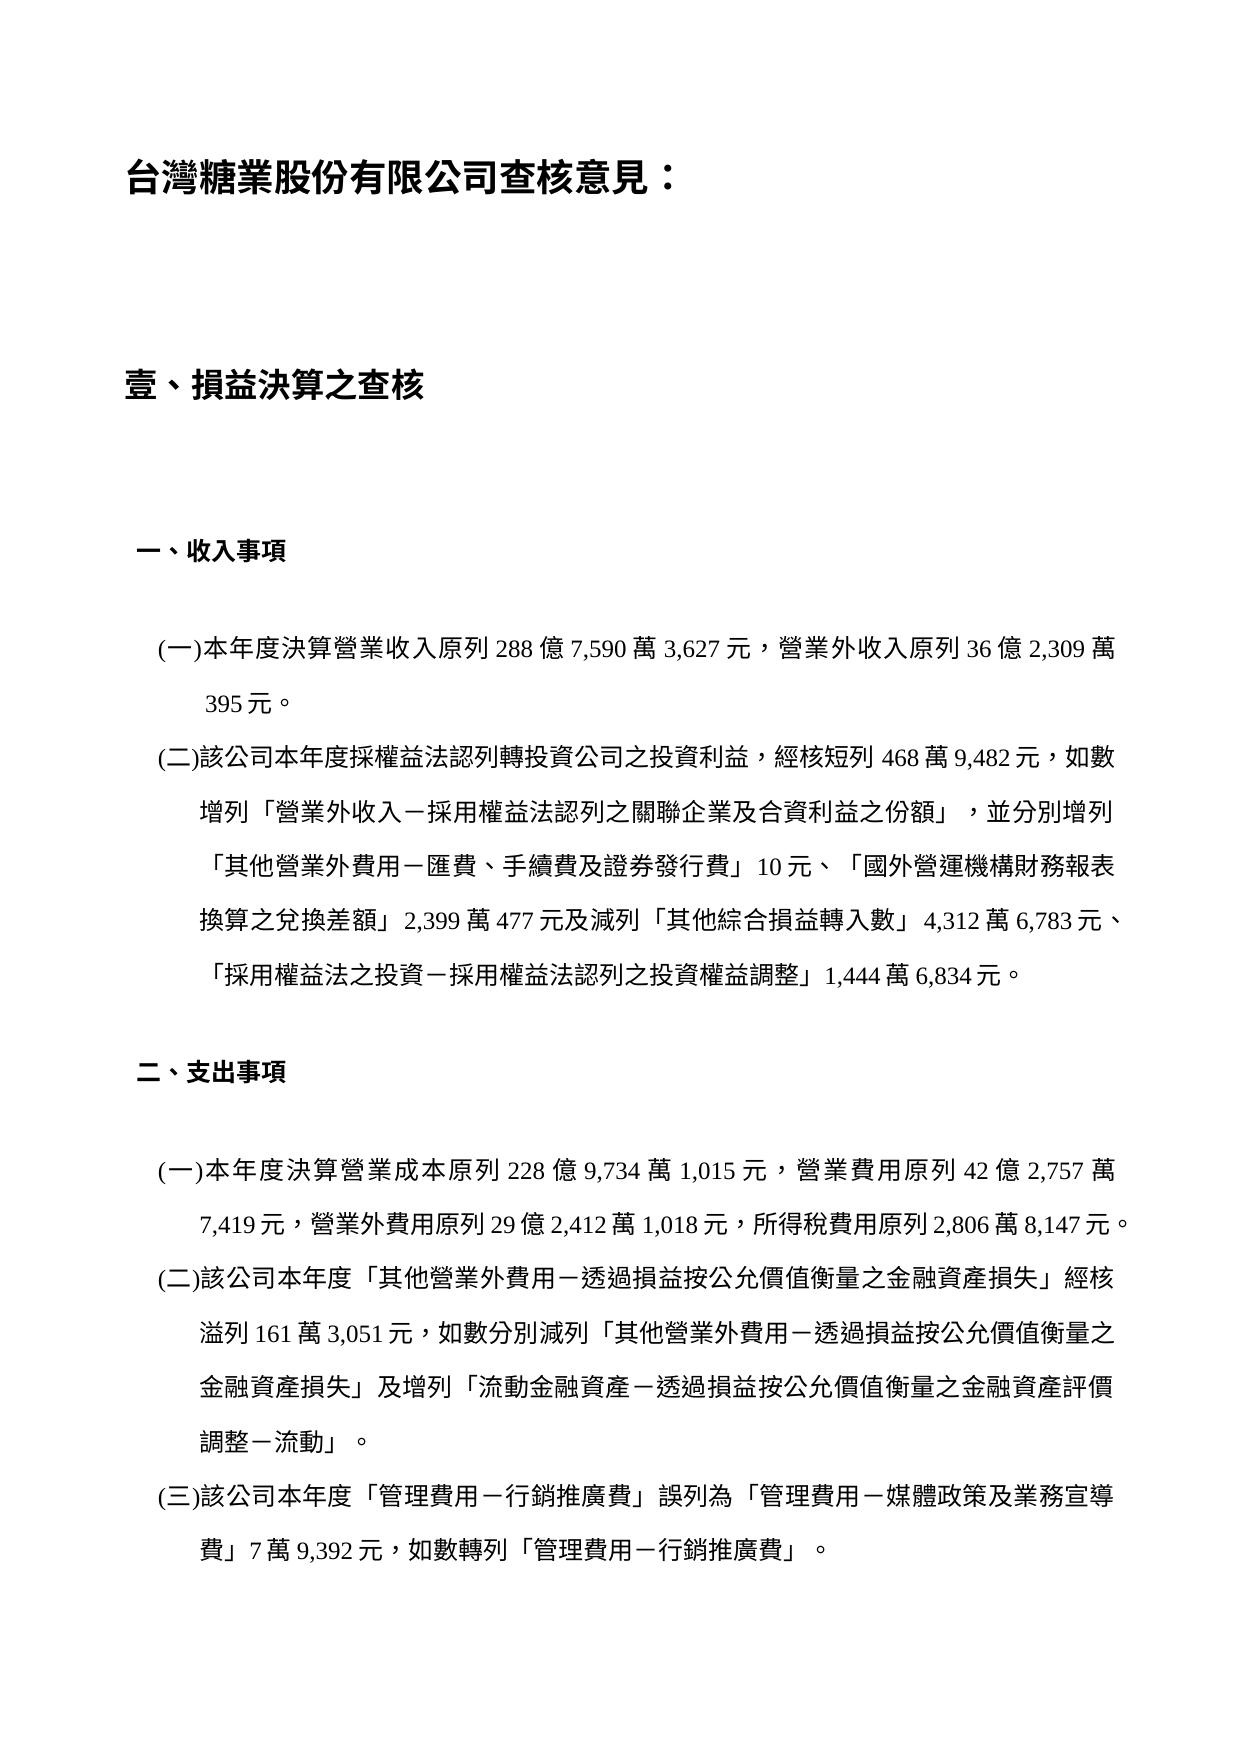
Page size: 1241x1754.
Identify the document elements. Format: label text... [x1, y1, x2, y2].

text (一)本年度決算營業收入原列288億7,590萬3,627元，營業外收入原列36億2,309萬395元。 [158, 629, 1116, 719]
text 壹、損益決算之查核 [124, 358, 1116, 407]
text 二、支出事項 [124, 1053, 1116, 1089]
text 一、收入事項 [124, 531, 1116, 568]
text (三)該公司本年度「管理費用－行銷推廣費」誤列為「管理費用－媒體政策及業務宣導費」7萬9,392元，如數轉列「管理費用－行銷推廣費」。 [158, 1476, 1116, 1567]
text 台灣糖業股份有限公司查核意見： [124, 148, 1116, 202]
text (二)該公司本年度「其他營業外費用－透過損益按公允價值衡量之金融資產損失」經核溢列161萬3,051元，如數分別減列「其他營業外費用－透過損益按公允價值衡量之金融資產損失」及增列「流動金融資產－透過損益按公允價值衡量之金融資產評價調整－流動」。 [158, 1259, 1116, 1458]
text (一)本年度決算營業成本原列228億9,734萬1,015元，營業費用原列42億2,757萬7,419元，營業外費用原列29億2,412萬1,018元，所得稅費用原列2,806萬8,147元。 [158, 1150, 1116, 1241]
text (二)該公司本年度採權益法認列轉投資公司之投資利益，經核短列468萬9,482元，如數增列「營業外收入－採用權益法認列之關聯企業及合資利益之份額」，並分別增列「其他營業外費用－匯費、手續費及證券發行費」10元、「國外營運機構財務報表換算之兌換差額」2,399萬477元及減列「其他綜合損益轉入數」4,312萬6,783元、「採用權益法之投資－採用權益法認列之投資權益調整」1,444萬6,834元。 [158, 738, 1116, 991]
